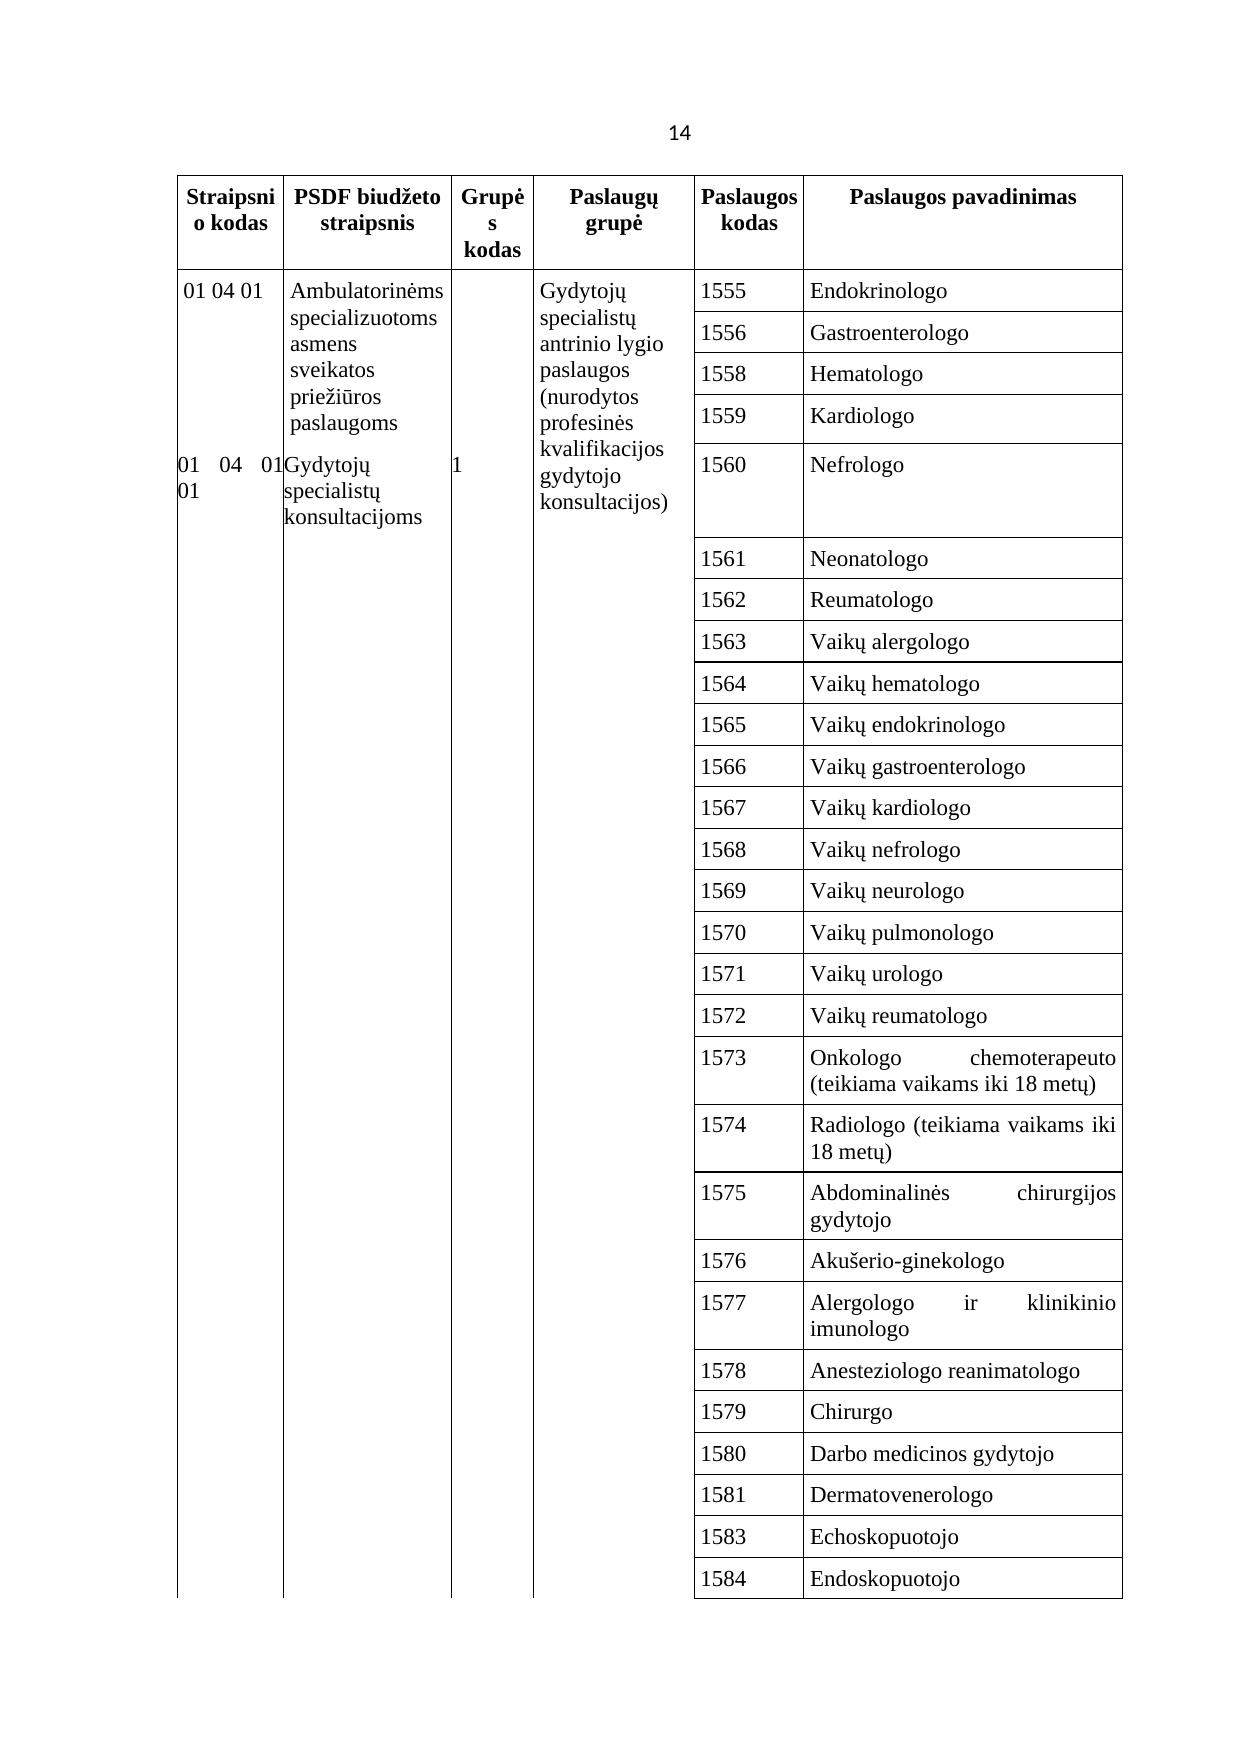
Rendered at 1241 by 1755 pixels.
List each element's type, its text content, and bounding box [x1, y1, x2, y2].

table_header Grupės kodas [452, 176, 533, 269]
table_cell [534, 786, 694, 828]
table_cell 1559 [695, 395, 803, 442]
table_cell Endoskopuotojo [804, 1558, 1122, 1598]
table_cell Abdominalinės chirurgijos gydytojo [804, 1173, 1122, 1239]
table_cell Gydytojų specialistų antrinio lygio paslaugos (nurodytos profesinės kvalifikacijos gydytojo konsultacijos) [534, 270, 694, 578]
table_cell Hematologo [804, 353, 1122, 394]
table_cell [452, 1171, 533, 1239]
table_cell [452, 786, 533, 828]
table_cell [178, 911, 283, 952]
table_cell [534, 828, 694, 869]
table_cell Alergologo ir klinikinio imunologo [804, 1282, 1122, 1349]
table_cell 1571 [695, 954, 803, 994]
table_cell [178, 953, 283, 994]
table_cell Vaikų kardiologo [804, 787, 1122, 828]
table_cell 1560 [695, 444, 803, 537]
table_cell 1583 [695, 1516, 803, 1557]
table_cell [284, 1390, 451, 1432]
table_cell [452, 311, 533, 352]
table_cell [178, 661, 283, 703]
table_cell [534, 1239, 694, 1281]
table_cell Gydytojų specialistų konsultacijoms [284, 443, 451, 537]
table_cell 1570 [695, 912, 803, 952]
table_cell [178, 1104, 283, 1171]
table_cell 1572 [695, 995, 803, 1036]
table_cell [534, 745, 694, 786]
table_cell 01 04 01 01 [178, 443, 283, 537]
table_cell [178, 1239, 283, 1281]
table_cell [284, 1104, 451, 1171]
table_cell [534, 869, 694, 911]
table_cell 1555 [695, 270, 803, 311]
table_cell [178, 394, 283, 442]
table_cell [452, 578, 533, 620]
table_cell [284, 869, 451, 911]
table_cell [452, 1474, 533, 1515]
table_cell [178, 1515, 283, 1557]
table_cell [178, 578, 283, 620]
table_cell Radiologo (teikiama vaikams iki 18 metų) [804, 1105, 1122, 1171]
table_cell [452, 1557, 533, 1598]
table_cell [452, 1036, 533, 1103]
table_cell 1562 [695, 579, 803, 620]
table_cell [534, 661, 694, 703]
table_cell Vaikų alergologo [804, 621, 1122, 661]
table_cell Chirurgo [804, 1391, 1122, 1432]
table_cell 1574 [695, 1105, 803, 1171]
table_cell Reumatologo [804, 579, 1122, 620]
table_cell [178, 1036, 283, 1103]
table_cell [284, 1036, 451, 1103]
table_cell [284, 703, 451, 744]
table_cell Vaikų gastroenterologo [804, 746, 1122, 786]
table_cell [284, 1349, 451, 1390]
table_cell [284, 1432, 451, 1473]
table_cell 1558 [695, 353, 803, 394]
table_cell 1575 [695, 1173, 803, 1239]
table_cell [452, 1390, 533, 1432]
table_cell [178, 1390, 283, 1432]
table_cell 1556 [695, 312, 803, 352]
table_cell [284, 578, 451, 620]
table_cell 1568 [695, 829, 803, 869]
table_cell [452, 911, 533, 952]
table_cell Gastroenterologo [804, 312, 1122, 352]
table_cell [534, 1104, 694, 1171]
table_cell [178, 703, 283, 744]
table_cell [178, 620, 283, 661]
table_cell [452, 352, 533, 394]
table_cell Darbo medicinos gydytojo [804, 1433, 1122, 1473]
table_cell [284, 1239, 451, 1281]
table_cell [452, 1281, 533, 1349]
table_cell [452, 828, 533, 869]
table_cell [284, 786, 451, 828]
table_cell [534, 953, 694, 994]
table_cell 1584 [695, 1558, 803, 1598]
table_cell Vaikų nefrologo [804, 829, 1122, 869]
table_cell [452, 745, 533, 786]
table_cell [284, 994, 451, 1036]
table_cell [284, 1557, 451, 1598]
table_cell Vaikų hematologo [804, 663, 1122, 703]
table_cell [178, 1557, 283, 1598]
table_cell [452, 620, 533, 661]
table_cell Vaikų endokrinologo [804, 704, 1122, 744]
table_cell [284, 911, 451, 952]
table_cell Vaikų reumatologo [804, 995, 1122, 1036]
table_cell [178, 1349, 283, 1390]
table_cell Akušerio-ginekologo [804, 1240, 1122, 1281]
table_cell [534, 1432, 694, 1473]
table_cell Anesteziologo reanimatologo [804, 1350, 1122, 1390]
table_cell Kardiologo [804, 395, 1122, 442]
table_cell 1564 [695, 663, 803, 703]
table_cell Dermatovenerologo [804, 1475, 1122, 1515]
table_cell 1576 [695, 1240, 803, 1281]
table_cell [534, 703, 694, 744]
table_cell 1573 [695, 1037, 803, 1103]
table_cell [534, 994, 694, 1036]
table_cell Vaikų neurologo [804, 870, 1122, 911]
table_cell [452, 1349, 533, 1390]
table_cell [178, 1281, 283, 1349]
table_cell [452, 994, 533, 1036]
table_cell [178, 994, 283, 1036]
table_header Paslaugos kodas [695, 176, 803, 269]
table_cell [284, 1281, 451, 1349]
table_cell [452, 661, 533, 703]
table_cell [178, 745, 283, 786]
table_cell [452, 703, 533, 744]
table_cell 1577 [695, 1282, 803, 1349]
table_cell 1565 [695, 704, 803, 744]
table_cell [534, 1557, 694, 1598]
table_cell Vaikų urologo [804, 954, 1122, 994]
table_cell [534, 620, 694, 661]
table_cell [452, 1515, 533, 1557]
table_cell 1563 [695, 621, 803, 661]
table_header Paslaugų grupė [534, 176, 694, 269]
table_cell [534, 1281, 694, 1349]
table_cell Nefrologo [804, 444, 1122, 537]
table_cell [534, 1036, 694, 1103]
table_cell [284, 1171, 451, 1239]
table_cell [452, 953, 533, 994]
table_cell [452, 1104, 533, 1171]
table_cell 1567 [695, 787, 803, 828]
table_cell 1580 [695, 1433, 803, 1473]
table_cell 1579 [695, 1391, 803, 1432]
table_cell Endokrinologo [804, 270, 1122, 311]
table_cell [452, 394, 533, 442]
table_cell [178, 786, 283, 828]
table_cell 1561 [695, 538, 803, 578]
table_cell [534, 1349, 694, 1390]
table_cell [284, 828, 451, 869]
table_cell [284, 1515, 451, 1557]
table_cell [284, 745, 451, 786]
table_cell Onkologo chemoterapeuto (teikiama vaikams iki 18 metų) [804, 1037, 1122, 1103]
table_cell [178, 1171, 283, 1239]
table_cell 1581 [695, 1475, 803, 1515]
table_cell [284, 620, 451, 661]
table_cell 01 04 01 [178, 270, 283, 311]
table_cell [178, 352, 283, 394]
table_cell Echoskopuotojo [804, 1516, 1122, 1557]
table_cell [284, 661, 451, 703]
table_cell [534, 1515, 694, 1557]
table_cell [178, 311, 283, 352]
table_cell 1578 [695, 1350, 803, 1390]
table_cell [178, 869, 283, 911]
table_cell [284, 537, 451, 578]
table_cell [452, 1239, 533, 1281]
table_cell [452, 1432, 533, 1473]
table_cell [534, 911, 694, 952]
table_cell [534, 578, 694, 620]
table_cell [452, 537, 533, 578]
table_cell [534, 1390, 694, 1432]
table_header Straipsnio kodas [178, 176, 283, 269]
table_cell [284, 953, 451, 994]
table_cell [178, 828, 283, 869]
table_cell [534, 1171, 694, 1239]
table_cell [534, 1474, 694, 1515]
table_cell [452, 270, 533, 311]
table_cell Vaikų pulmonologo [804, 912, 1122, 952]
table_cell 1566 [695, 746, 803, 786]
table_cell [178, 537, 283, 578]
table_cell 1569 [695, 870, 803, 911]
table_cell 1 [452, 443, 533, 537]
table_cell [178, 1432, 283, 1473]
table_cell [284, 1474, 451, 1515]
table_cell [452, 869, 533, 911]
table_header PSDF biudžeto straipsnis [284, 176, 451, 269]
table_cell Ambulatorinėms specializuotoms asmens sveikatos priežiūros paslaugoms [284, 270, 451, 442]
table_cell [178, 1474, 283, 1515]
table_header Paslaugos pavadinimas [804, 176, 1122, 269]
table_cell Neonatologo [804, 538, 1122, 578]
